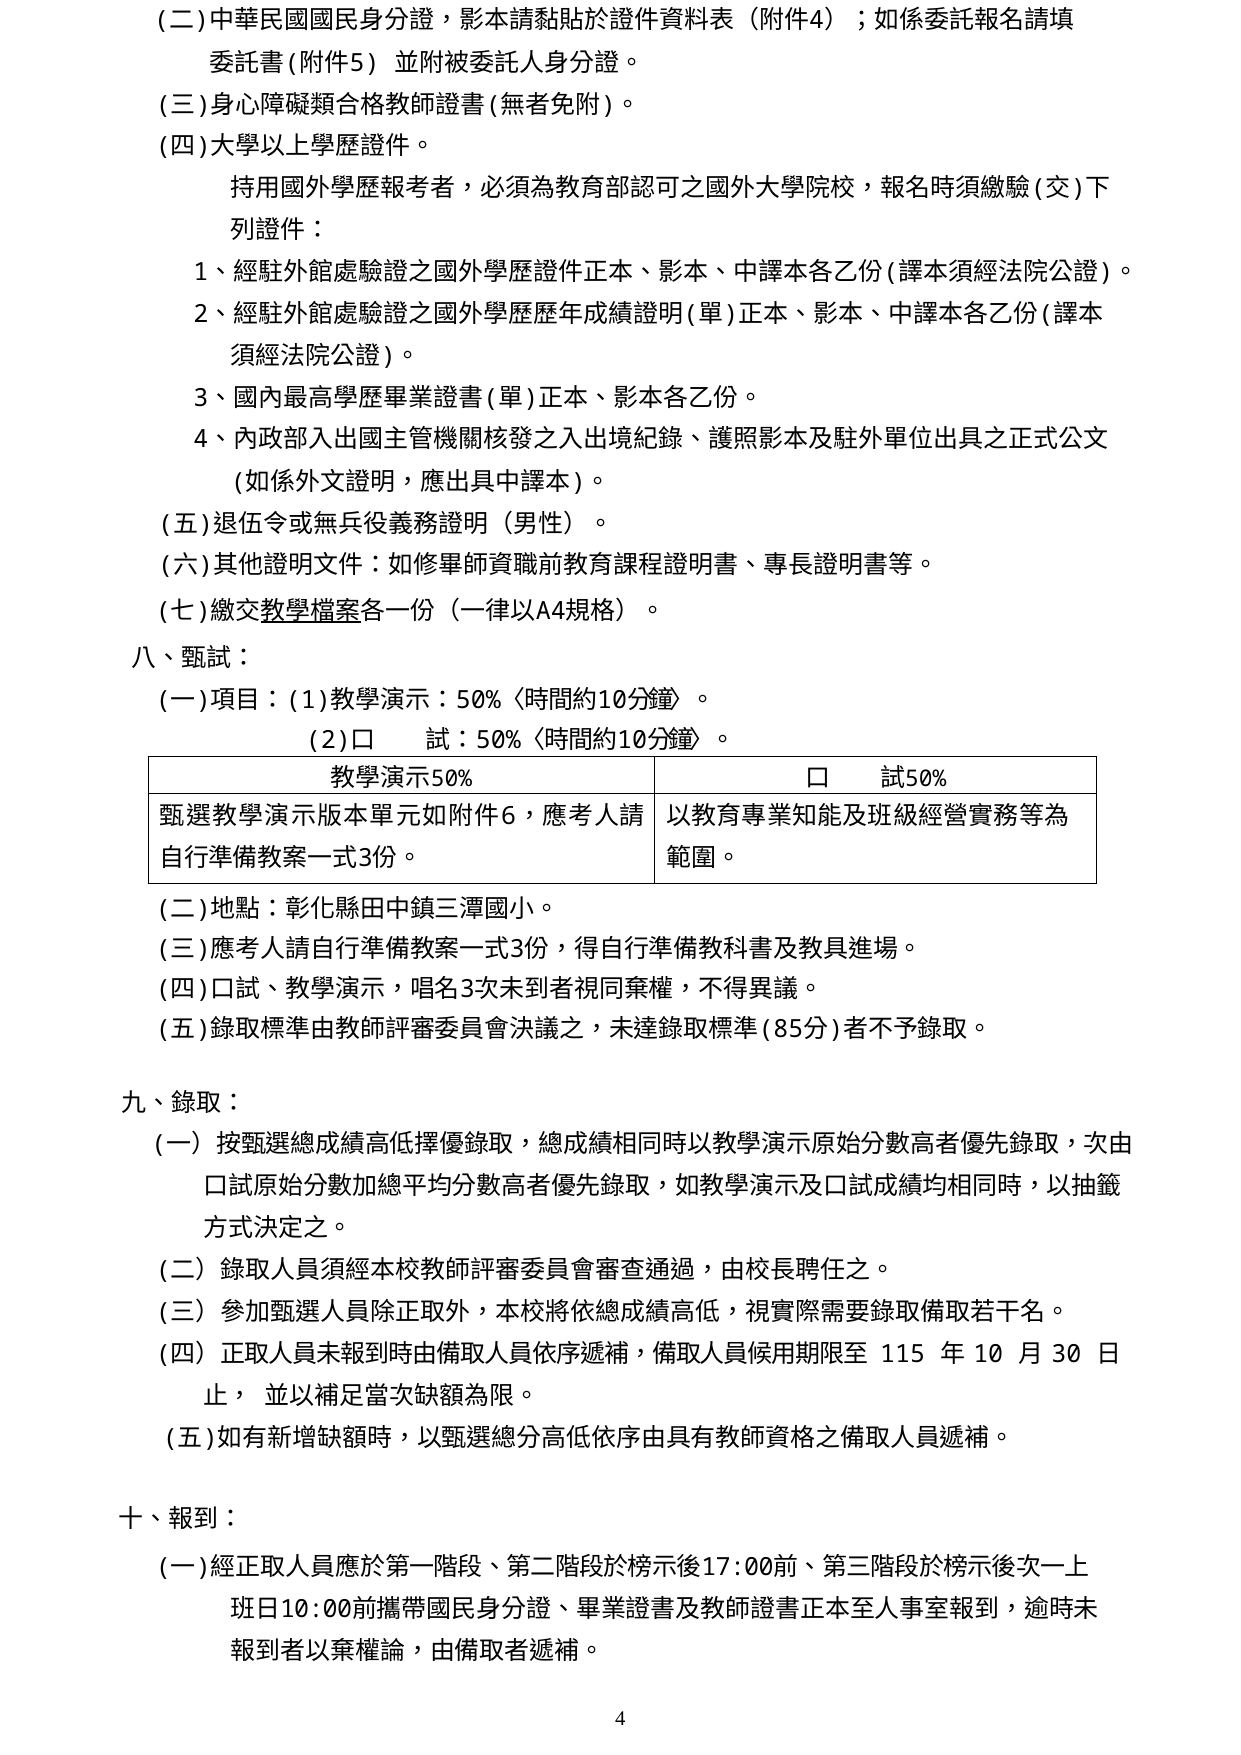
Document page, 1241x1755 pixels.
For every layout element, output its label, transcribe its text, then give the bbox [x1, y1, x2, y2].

text 八、甄試： [71, 637, 1008, 674]
text (五)錄取標準由教師評審委員會決議之，未達錄取標準(85分)者不予錄取。 [156, 1009, 1215, 1045]
text (二)中華民國國民身分證，影本請黏貼於證件資料表（附件4）；如係委託報名請填委託書(附件5) 並附被委託人身分證。 [154, 0, 1097, 78]
text 4、內政部入出國主管機關核發之入出境紀錄、護照影本及駐外單位出具之正式公文(如係外文證明，應出具中譯本)。 [193, 419, 1134, 497]
text (七)繳交教學檔案各一份（一律以A4規格）。 [118, 590, 1008, 626]
text (四)大學以上學歷證件。 [156, 126, 1215, 162]
text 3、國內最高學歷畢業證書(單)正本、影本各乙份。 [193, 377, 1215, 413]
text (一）按甄選總成績高低擇優錄取，總成績相同時以教學演示原始分數高者優先錄取，次由口試原始分數加總平均分數高者優先錄取，如教學演示及口試成績均相同時，以抽籤方式決定之。 [151, 1124, 1134, 1244]
text (2)口 試：50%〈時間約10分鐘〉。 [156, 720, 1215, 756]
table_header 教學演示50% [149, 757, 654, 793]
text 2、經駐外館處驗證之國外學歷歷年成績證明(單)正本、影本、中譯本各乙份(譯本須經法院公證)。 [193, 293, 1119, 371]
text 九、錄取： [71, 1083, 1108, 1118]
text (五)如有新增缺額時，以甄選總分高低依序由具有教師資格之備取人員遞補。 [118, 1417, 1134, 1453]
text (五)退伍令或無兵役義務證明（男性）。 [143, 503, 1215, 539]
table_header 口 試50% [655, 757, 1096, 793]
text (三)身心障礙類合格教師證書(無者免附)。 [156, 84, 1215, 120]
text 持用國外學歷報考者，必須為教育部認可之國外大學院校，報名時須繳驗(交)下列證件： [231, 167, 1134, 246]
text 十、報到： [118, 1499, 1134, 1535]
text (四）正取人員未報到時由備取人員依序遞補，備取人員候用期限至 115 年 10 月 30 日止， 並以補足當次缺額為限。 [156, 1333, 1134, 1411]
text 1、經駐外館處驗證之國外學歷證件正本、影本、中譯本各乙份(譯本須經法院公證)。 [193, 251, 1215, 288]
text (四)口試、教學演示，唱名3次未到者視同棄權，不得異議。 [156, 968, 1215, 1005]
text (三)應考人請自行準備教案一式3份，得自行準備教科書及教具進場。 [156, 928, 1215, 964]
table_cell 以教育專業知能及班級經營實務等為範圍。 [655, 794, 1096, 883]
text (一)項目：(1)教學演示：50%〈時間約10分鐘〉。 [156, 679, 1215, 716]
text (二）錄取人員須經本校教師評審委員會審查通過，由校長聘任之。 [156, 1250, 1215, 1286]
text (二)地點：彰化縣田中鎮三潭國小。 [156, 888, 1215, 924]
text (一)經正取人員應於第一階段、第二階段於榜示後17:00前、第三階段於榜示後次一上班日10:00前攜帶國民身分證、畢業證書及教師證書正本至人事室報到，逾時未報到者以棄權論，由備取者遞補。 [156, 1546, 1103, 1666]
table_cell 甄選教學演示版本單元如附件6，應考人請自行準備教案一式3份。 [149, 794, 654, 883]
text (三）參加甄選人員除正取外，本校將依總成績高低，視實際需要錄取備取若干名。 [156, 1291, 1215, 1328]
text (六)其他證明文件：如修畢師資職前教育課程證明書、專長證明書等。 [143, 545, 1215, 581]
